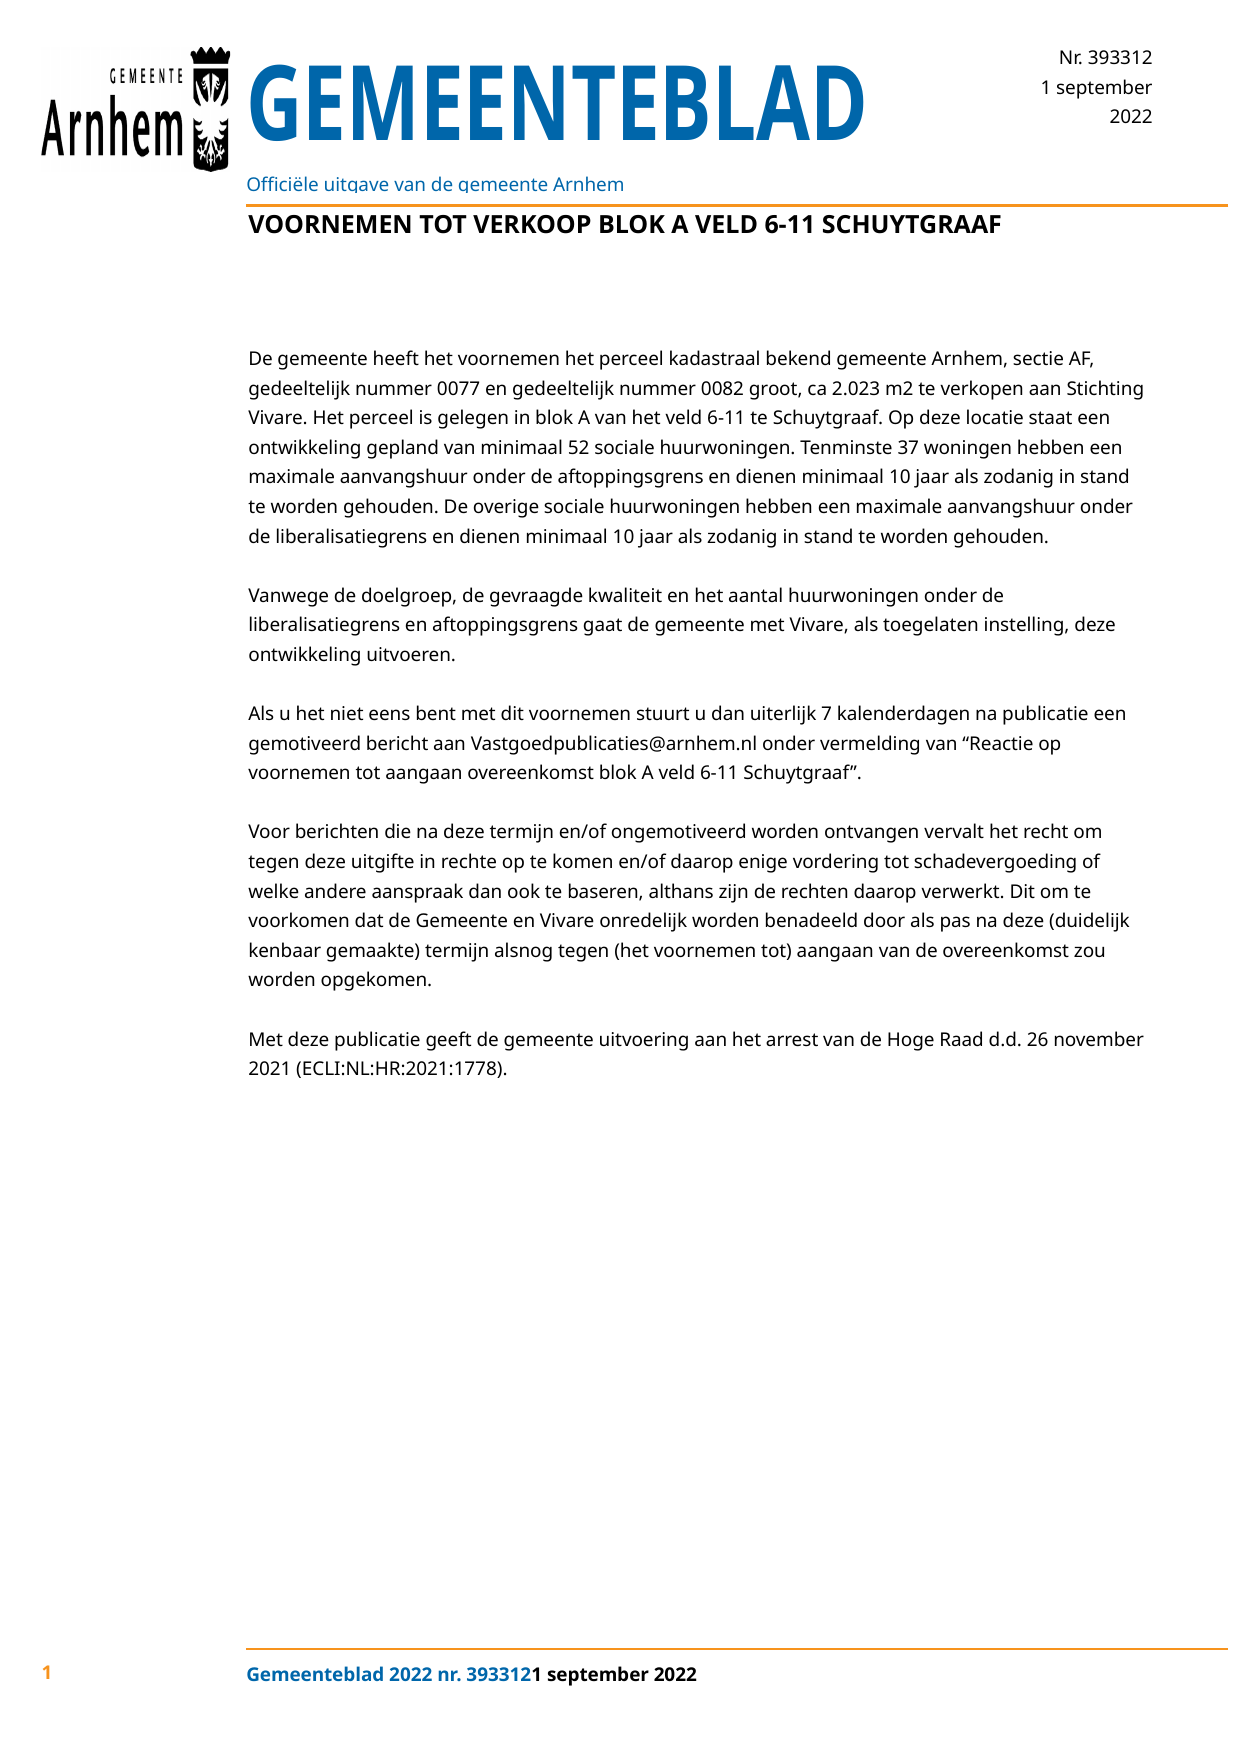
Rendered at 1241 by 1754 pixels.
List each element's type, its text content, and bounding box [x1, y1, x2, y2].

text Als u het niet eens bent met dit voornemen stuurt u dan uiterlijk 7 kalenderdagen na publicatie een gemotiveerd bericht aan Vastgoedpublicaties@arnhem.nl onder vermelding van “Reactie op voornemen tot aangaan overeenkomst blok A veld 6-11 Schuytgraaf”. [248, 700, 1152, 785]
text Vanwege de doelgroep, de gevraagde kwaliteit en het aantal huurwoningen onder de liberalisatiegrens en aftoppingsgrens gaat de gemeente met Vivare, als toegelaten instelling, deze ontwikkeling uitvoeren. [248, 582, 1152, 667]
picture [41, 47, 231, 172]
text Met deze publicatie geeft de gemeente uitvoering aan het arrest van de Hoge Raad d.d. 26 november 2021 (ECLI:NL:HR:2021:1778). [248, 1026, 1152, 1081]
text VOORNEMEN TOT VERKOOP BLOK A VELD 6-11 SCHUYTGRAAF [248, 207, 1152, 241]
text Voor berichten die na deze termijn en/of ongemotiveerd worden ontvangen vervalt het recht om tegen deze uitgifte in rechte op te komen en/of daarop enige vordering tot schadevergoeding of welke andere aanspraak dan ook te baseren, althans zijn de rechten daarop verwerkt. Dit om te voorkomen dat de Gemeente en Vivare onredelijk worden benadeeld door als pas na deze (duidelijk kenbaar gemaakte) termijn alsnog tegen (het voornemen tot) aangaan van de overeenkomst zou worden opgekomen. [248, 819, 1152, 992]
text De gemeente heeft het voornemen het perceel kadastraal bekend gemeente Arnhem, sectie AF, gedeeltelijk nummer 0077 en gedeeltelijk nummer 0082 groot, ca 2.023 m2 te verkopen aan Stichting Vivare. Het perceel is gelegen in blok A van het veld 6-11 te Schuytgraaf. Op deze locatie staat een ontwikkeling gepland van minimaal 52 sociale huurwoningen. Tenminste 37 woningen hebben een maximale aanvangshuur onder de aftoppingsgrens en dienen minimaal 10 jaar als zodanig in stand te worden gehouden. De overige sociale huurwoningen hebben een maximale aanvangshuur onder de liberalisatiegrens en dienen minimaal 10 jaar als zodanig in stand te worden gehouden. [248, 345, 1152, 548]
